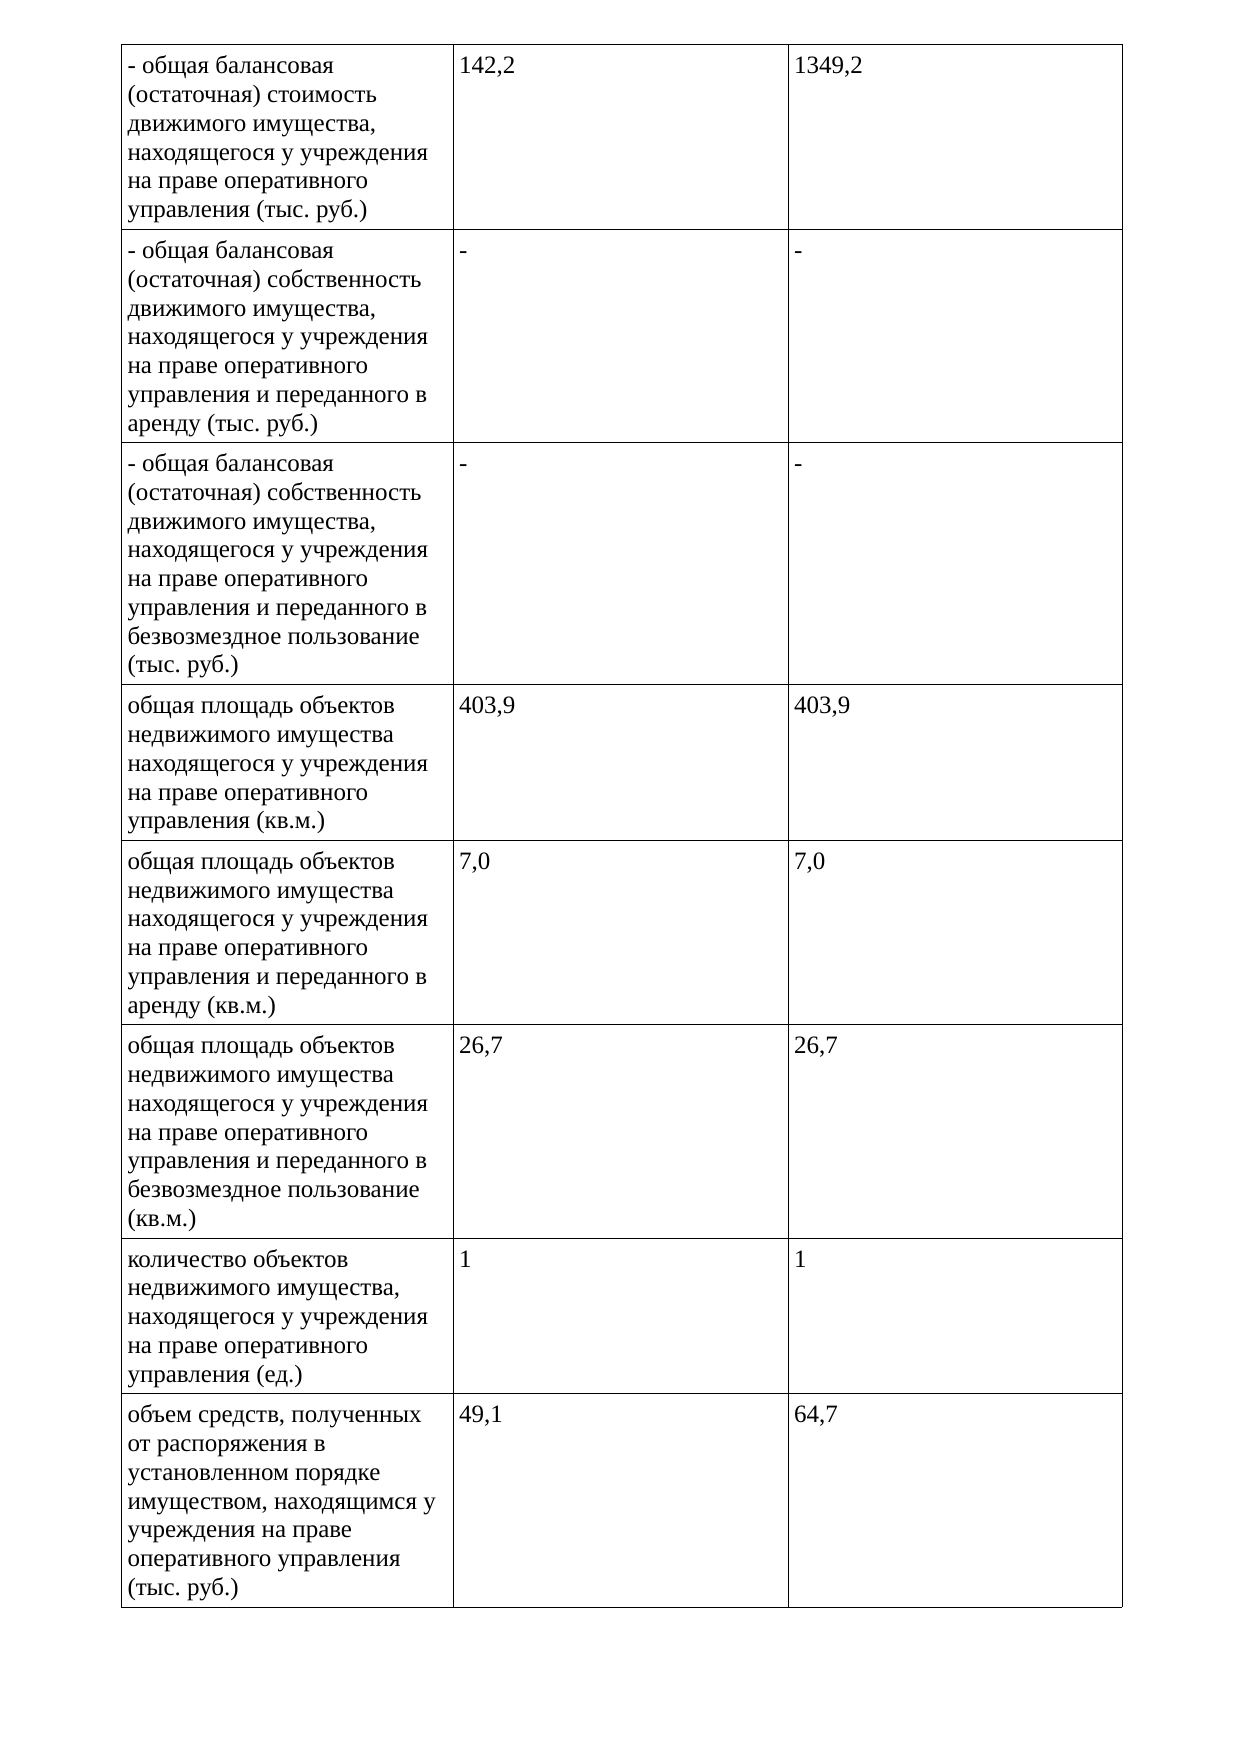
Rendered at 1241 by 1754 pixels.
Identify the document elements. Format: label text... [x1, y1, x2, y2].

table_cell - [789, 443, 1122, 684]
table_cell общая площадь объектов недвижимого имущества находящегося у учреждения на праве оперативного управления (кв.м.) [122, 685, 453, 840]
table_cell 49,1 [454, 1394, 788, 1606]
table_cell 1349,2 [789, 45, 1122, 229]
table_cell - [454, 443, 788, 684]
table_cell - общая балансовая (остаточная) собственность движимого имущества, находящегося у учреждения на праве оперативного управления и переданного в безвозмездное пользование (тыс. руб.) [122, 443, 453, 684]
table_cell общая площадь объектов недвижимого имущества находящегося у учреждения на праве оперативного управления и переданного в безвозмездное пользование (кв.м.) [122, 1025, 453, 1237]
table_cell общая площадь объектов недвижимого имущества находящегося у учреждения на праве оперативного управления и переданного в аренду (кв.м.) [122, 841, 453, 1024]
table_cell 26,7 [454, 1025, 788, 1237]
table_cell 7,0 [454, 841, 788, 1024]
table_cell количество объектов недвижимого имущества, находящегося у учреждения на праве оперативного управления (ед.) [122, 1239, 453, 1393]
table_cell 1 [454, 1239, 788, 1393]
table_cell - общая балансовая (остаточная) стоимость движимого имущества, находящегося у учреждения на праве оперативного управления (тыс. руб.) [122, 45, 453, 229]
table_cell - общая балансовая (остаточная) собственность движимого имущества, находящегося у учреждения на праве оперативного управления и переданного в аренду (тыс. руб.) [122, 230, 453, 442]
table_cell - [454, 230, 788, 442]
table_cell 64,7 [789, 1394, 1122, 1606]
table_cell 1 [789, 1239, 1122, 1393]
table_cell - [789, 230, 1122, 442]
table_cell 26,7 [789, 1025, 1122, 1237]
table_cell объем средств, полученных от распоряжения в установленном порядке имуществом, находящимся у учреждения на праве оперативного управления (тыс. руб.) [122, 1394, 453, 1606]
table_cell 403,9 [789, 685, 1122, 840]
table_cell 403,9 [454, 685, 788, 840]
table_cell 7,0 [789, 841, 1122, 1024]
table_cell 142,2 [454, 45, 788, 229]
